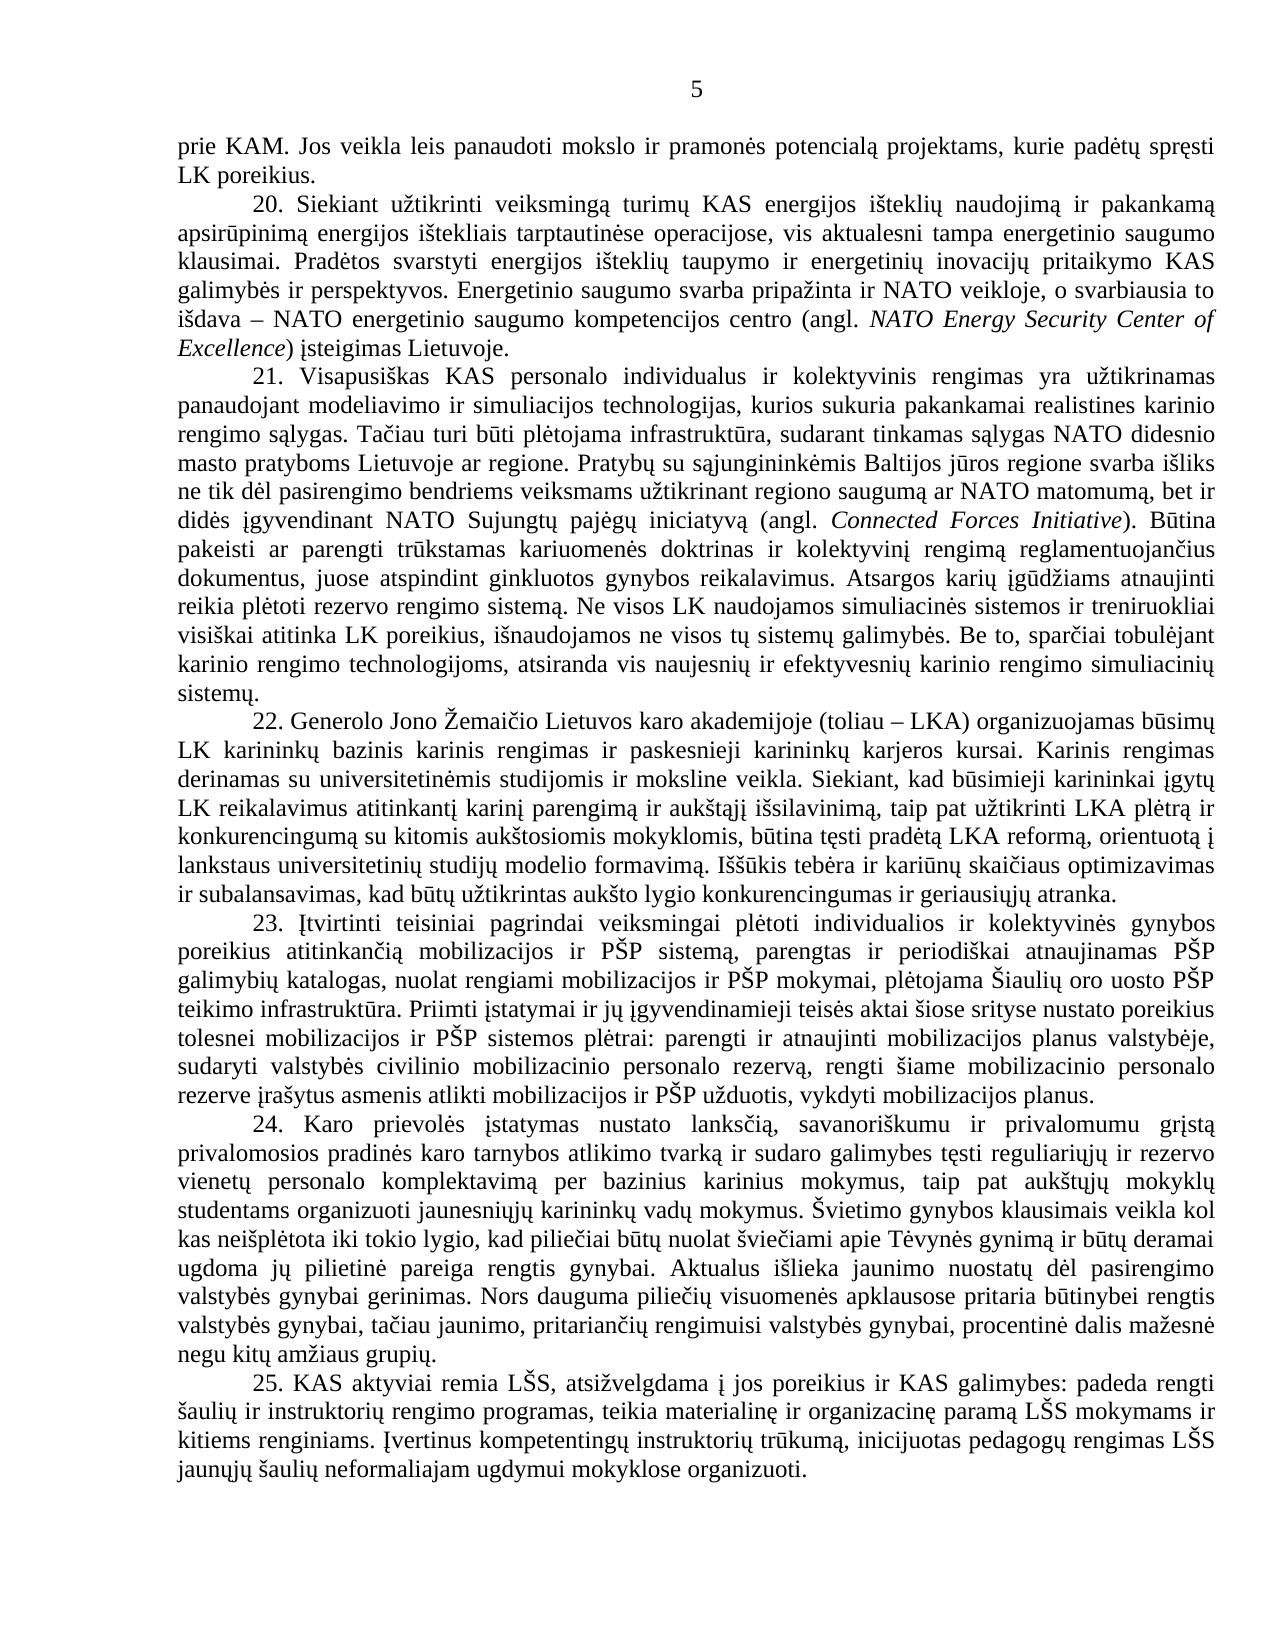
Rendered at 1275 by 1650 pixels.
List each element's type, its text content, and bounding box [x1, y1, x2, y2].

text 24. Karo prievolės įstatymas nustato lanksčią, savanoriškumu ir privalomumu grįstą privalomosios pradinės karo tarnybos atlikimo tvarką ir sudaro galimybes tęsti reguliariųjų ir rezervo vienetų personalo komplektavimą per bazinius karinius mokymus, taip pat aukštųjų mokyklų studentams organizuoti jaunesniųjų karininkų vadų mokymus. Švietimo gynybos klausimais veikla kol kas neišplėtota iki tokio lygio, kad piliečiai būtų nuolat šviečiami apie Tėvynės gynimą ir būtų deramai ugdoma jų pilietinė pareiga rengtis gynybai. Aktualus išlieka jaunimo nuostatų dėl pasirengimo valstybės gynybai gerinimas. Nors dauguma piliečių visuomenės apklausose pritaria būtinybei rengtis valstybės gynybai, tačiau jaunimo, pritariančių rengimuisi valstybės gynybai, procentinė dalis mažesnė negu kitų amžiaus grupių. [177, 1109, 1216, 1368]
text 25. KAS aktyviai remia LŠS, atsižvelgdama į jos poreikius ir KAS galimybes: padeda rengti šaulių ir instruktorių rengimo programas, teikia materialinę ir organizacinę paramą LŠS mokymams ir kitiems renginiams. Įvertinus kompetentingų instruktorių trūkumą, inicijuotas pedagogų rengimas LŠS jaunųjų šaulių neformaliajam ugdymui mokyklose organizuoti. [177, 1368, 1216, 1483]
text prie KAM. Jos veikla leis panaudoti mokslo ir pramonės potencialą projektams, kurie padėtų spręsti LK poreikius. [177, 131, 1216, 189]
text 22. Generolo Jono Žemaičio Lietuvos karo akademijoje (toliau – LKA) organizuojamas būsimų LK karininkų bazinis karinis rengimas ir paskesnieji karininkų karjeros kursai. Karinis rengimas derinamas su universitetinėmis studijomis ir moksline veikla. Siekiant, kad būsimieji karininkai įgytų LK reikalavimus atitinkantį karinį parengimą ir aukštąjį išsilavinimą, taip pat užtikrinti LKA plėtrą ir konkurencingumą su kitomis aukštosiomis mokyklomis, būtina tęsti pradėtą LKA reformą, orientuotą į lankstaus universitetinių studijų modelio formavimą. Iššūkis tebėra ir kariūnų skaičiaus optimizavimas ir subalansavimas, kad būtų užtikrintas aukšto lygio konkurencingumas ir geriausiųjų atranka. [177, 706, 1216, 908]
text 20. Siekiant užtikrinti veiksmingą turimų KAS energijos išteklių naudojimą ir pakankamą apsirūpinimą energijos ištekliais tarptautinėse operacijose, vis aktualesni tampa energetinio saugumo klausimai. Pradėtos svarstyti energijos išteklių taupymo ir energetinių inovacijų pritaikymo KAS galimybės ir perspektyvos. Energetinio saugumo svarba pripažinta ir NATO veikloje, o svarbiausia to išdava – NATO energetinio saugumo kompetencijos centro (angl. NATO Energy Security Center of Excellence) įsteigimas Lietuvoje. [177, 189, 1216, 361]
text 23. Įtvirtinti teisiniai pagrindai veiksmingai plėtoti individualios ir kolektyvinės gynybos poreikius atitinkančią mobilizacijos ir PŠP sistemą, parengtas ir periodiškai atnaujinamas PŠP galimybių katalogas, nuolat rengiami mobilizacijos ir PŠP mokymai, plėtojama Šiaulių oro uosto PŠP teikimo infrastruktūra. Priimti įstatymai ir jų įgyvendinamieji teisės aktai šiose srityse nustato poreikius tolesnei mobilizacijos ir PŠP sistemos plėtrai: parengti ir atnaujinti mobilizacijos planus valstybėje, sudaryti valstybės civilinio mobilizacinio personalo rezervą, rengti šiame mobilizacinio personalo rezerve įrašytus asmenis atlikti mobilizacijos ir PŠP užduotis, vykdyti mobilizacijos planus. [177, 908, 1216, 1109]
text 21. Visapusiškas KAS personalo individualus ir kolektyvinis rengimas yra užtikrinamas panaudojant modeliavimo ir simuliacijos technologijas, kurios sukuria pakankamai realistines karinio rengimo sąlygas. Tačiau turi būti plėtojama infrastruktūra, sudarant tinkamas sąlygas NATO didesnio masto pratyboms Lietuvoje ar regione. Pratybų su sąjungininkėmis Baltijos jūros regione svarba išliks ne tik dėl pasirengimo bendriems veiksmams užtikrinant regiono saugumą ar NATO matomumą, bet ir didės įgyvendinant NATO Sujungtų pajėgų iniciatyvą (angl. Connected Forces Initiative). Būtina pakeisti ar parengti trūkstamas kariuomenės doktrinas ir kolektyvinį rengimą reglamentuojančius dokumentus, juose atspindint ginkluotos gynybos reikalavimus. Atsargos karių įgūdžiams atnaujinti reikia plėtoti rezervo rengimo sistemą. Ne visos LK naudojamos simuliacinės sistemos ir treniruokliai visiškai atitinka LK poreikius, išnaudojamos ne visos tų sistemų galimybės. Be to, sparčiai tobulėjant karinio rengimo technologijoms, atsiranda vis naujesnių ir efektyvesnių karinio rengimo simuliacinių sistemų. [177, 361, 1216, 706]
